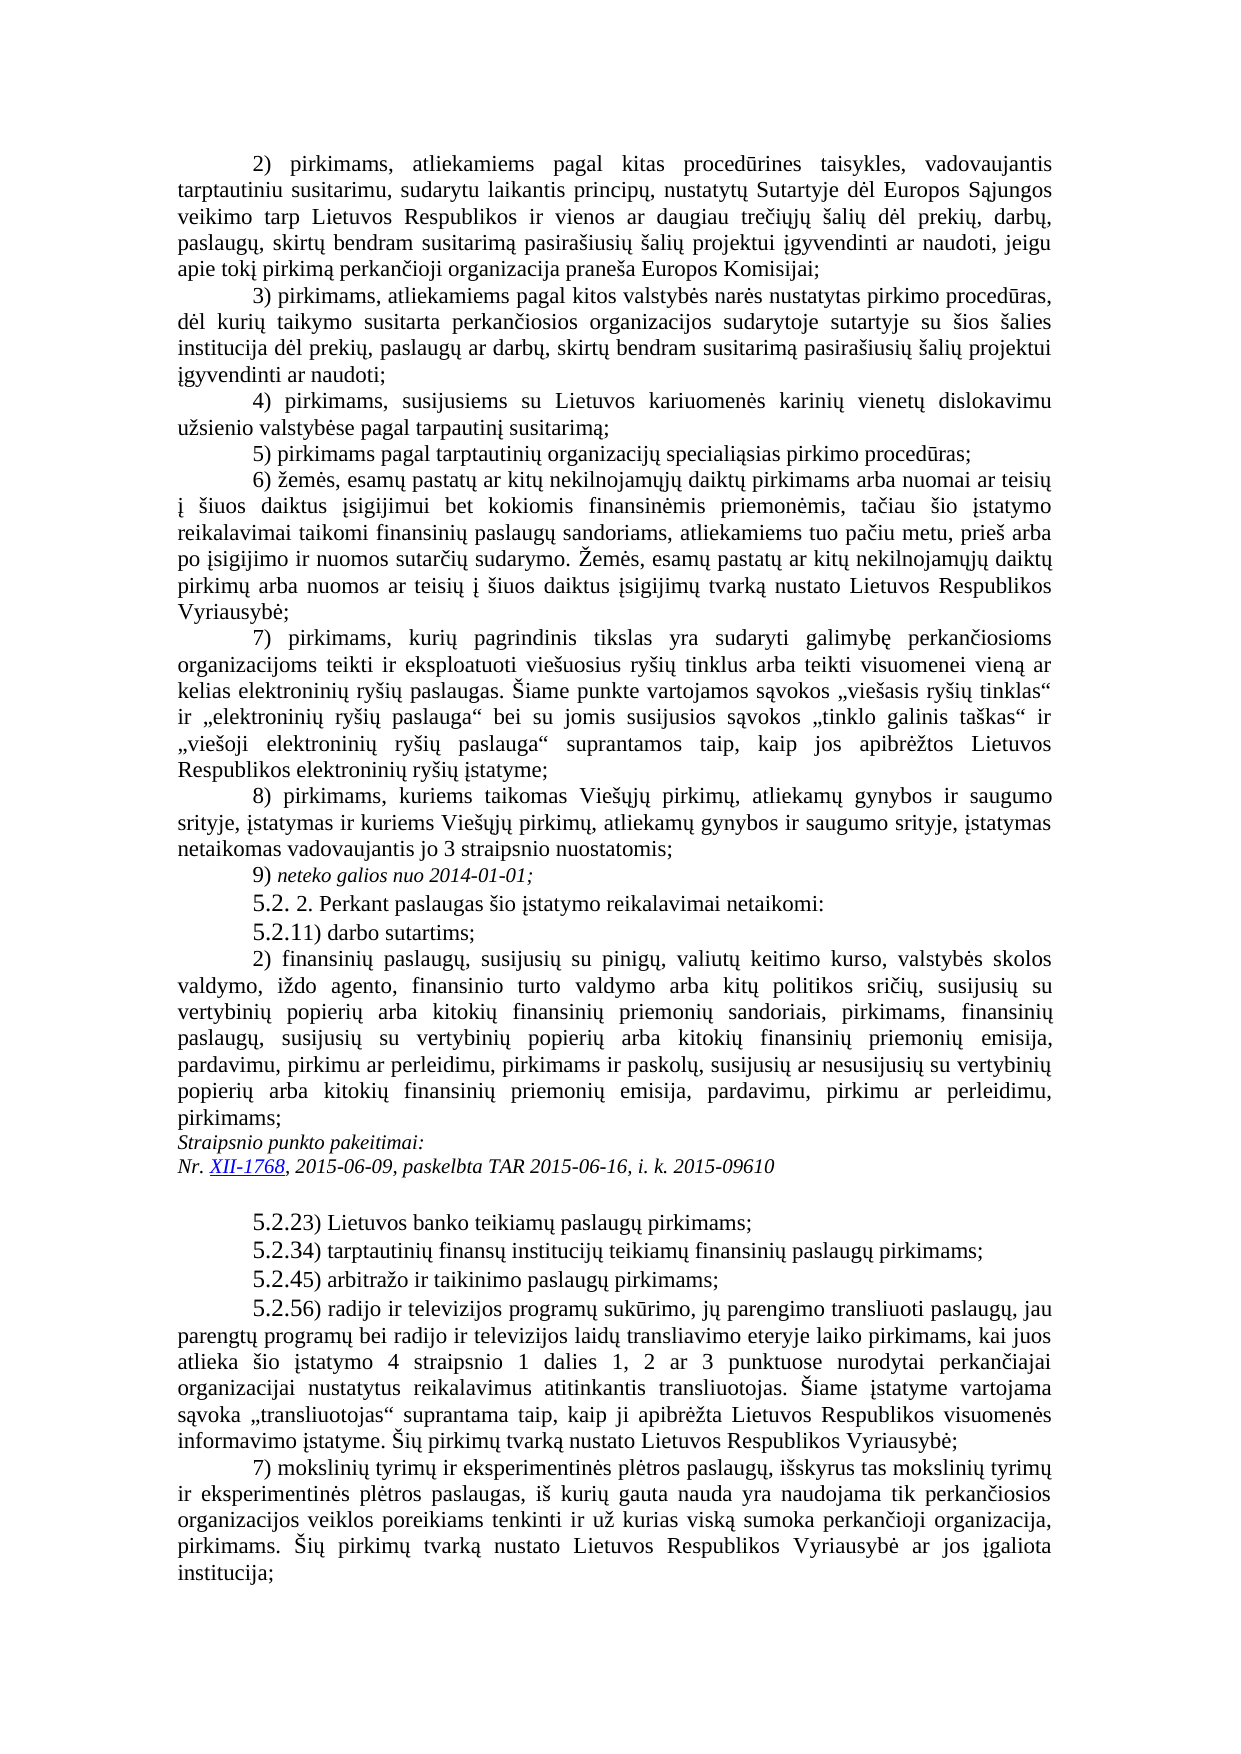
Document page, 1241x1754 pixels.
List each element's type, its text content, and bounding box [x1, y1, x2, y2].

text 7) pirkimams, kurių pagrindinis tikslas yra sudaryti galimybę perkančiosioms organizacijoms teikti ir eksploatuoti viešuosius ryšių tinklus arba teikti visuomenei vieną ar kelias elektroninių ryšių paslaugas. Šiame punkte vartojamos sąvokos „viešasis ryšių tinklas“ ir „elektroninių ryšių paslauga“ bei su jomis susijusios sąvokos „tinklo galinis taškas“ ir „viešoji elektroninių ryšių paslauga“ suprantamos taip, kaip jos apibrėžtos Lietuvos Respublikos elektroninių ryšių įstatyme; [177, 624, 1053, 782]
text 7) mokslinių tyrimų ir eksperimentinės plėtros paslaugų, išskyrus tas mokslinių tyrimų ir eksperimentinės plėtros paslaugas, iš kurių gauta nauda yra naudojama tik perkančiosios organizacijos veiklos poreikiams tenkinti ir už kurias viską sumoka perkančioji organizacija, pirkimams. Šių pirkimų tvarką nustato Lietuvos Respublikos Vyriausybė ar jos įgaliota institucija; [177, 1453, 1053, 1585]
text Nr. XII-1768, 2015-06-09, paskelbta TAR 2015-06-16, i. k. 2015-09610 [177, 1154, 1053, 1178]
text 4) pirkimams, susijusiems su Lietuvos kariuomenės karinių vienetų dislokavimu užsienio valstybėse pagal tarpautinį susitarimą; [177, 387, 1053, 440]
text 6) žemės, esamų pastatų ar kitų nekilnojamųjų daiktų pirkimams arba nuomai ar teisių į šiuos daiktus įsigijimui bet kokiomis finansinėmis priemonėmis, tačiau šio įstatymo reikalavimai taikomi finansinių paslaugų sandoriams, atliekamiems tuo pačiu metu, prieš arba po įsigijimo ir nuomos sutarčių sudarymo. Žemės, esamų pastatų ar kitų nekilnojamųjų daiktų pirkimų arba nuomos ar teisių į šiuos daiktus įsigijimų tvarką nustato Lietuvos Respublikos Vyriausybė; [177, 466, 1053, 624]
subtitle 3) Lietuvos banko teikiamų paslaugų pirkimams; [177, 1207, 1053, 1236]
text 9) neteko galios nuo 2014-01-01; [177, 862, 1053, 888]
text 2) pirkimams, atliekamiems pagal kitas procedūrines taisykles, vadovaujantis tarptautiniu susitarimu, sudarytu laikantis principų, nustatytų Sutartyje dėl Europos Sąjungos veikimo tarp Lietuvos Respublikos ir vienos ar daugiau trečiųjų šalių dėl prekių, darbų, paslaugų, skirtų bendram susitarimą pasirašiusių šalių projektui įgyvendinti ar naudoti, jeigu apie tokį pirkimą perkančioji organizacija praneša Europos Komisijai; [177, 150, 1053, 282]
text 8) pirkimams, kuriems taikomas Viešųjų pirkimų, atliekamų gynybos ir saugumo srityje, įstatymas ir kuriems Viešųjų pirkimų, atliekamų gynybos ir saugumo srityje, įstatymas netaikomas vadovaujantis jo 3 straipsnio nuostatomis; [177, 782, 1053, 862]
subtitle 4) tarptautinių finansų institucijų teikiamų finansinių paslaugų pirkimams; [177, 1236, 1053, 1264]
text 3) pirkimams, atliekamiems pagal kitos valstybės narės nustatytas pirkimo procedūras, dėl kurių taikymo susitarta perkančiosios organizacijos sudarytoje sutartyje su šios šalies institucija dėl prekių, paslaugų ar darbų, skirtų bendram susitarimą pasirašiusių šalių projektui įgyvendinti ar naudoti; [177, 282, 1053, 387]
subtitle 2. Perkant paslaugas šio įstatymo reikalavimai netaikomi: [177, 888, 1053, 917]
text 2) finansinių paslaugų, susijusių su pinigų, valiutų keitimo kurso, valstybės skolos valdymo, iždo agento, finansinio turto valdymo arba kitų politikos sričių, susijusių su vertybinių popierių arba kitokių finansinių priemonių sandoriais, pirkimams, finansinių paslaugų, susijusių su vertybinių popierių arba kitokių finansinių priemonių emisija, pardavimu, pirkimu ar perleidimu, pirkimams ir paskolų, susijusių ar nesusijusių su vertybinių popierių arba kitokių finansinių priemonių emisija, pardavimu, pirkimu ar perleidimu, pirkimams; [177, 945, 1053, 1130]
subtitle 1) darbo sutartims; [177, 917, 1053, 945]
subtitle 6) radijo ir televizijos programų sukūrimo, jų parengimo transliuoti paslaugų, jau parengtų programų bei radijo ir televizijos laidų transliavimo eteryje laiko pirkimams, kai juos atlieka šio įstatymo 4 straipsnio 1 dalies 1, 2 ar 3 punktuose nurodytai perkančiajai organizacijai nustatytus reikalavimus atitinkantis transliuotojas. Šiame įstatyme vartojama sąvoka „transliuotojas“ suprantama taip, kaip ji apibrėžta Lietuvos Respublikos visuomenės informavimo įstatyme. Šių pirkimų tvarką nustato Lietuvos Respublikos Vyriausybė; [177, 1293, 1053, 1453]
text 5) pirkimams pagal tarptautinių organizacijų specialiąsias pirkimo procedūras; [177, 440, 1053, 466]
subtitle 5) arbitražo ir taikinimo paslaugų pirkimams; [177, 1264, 1053, 1293]
text Straipsnio punkto pakeitimai: [177, 1130, 1053, 1154]
